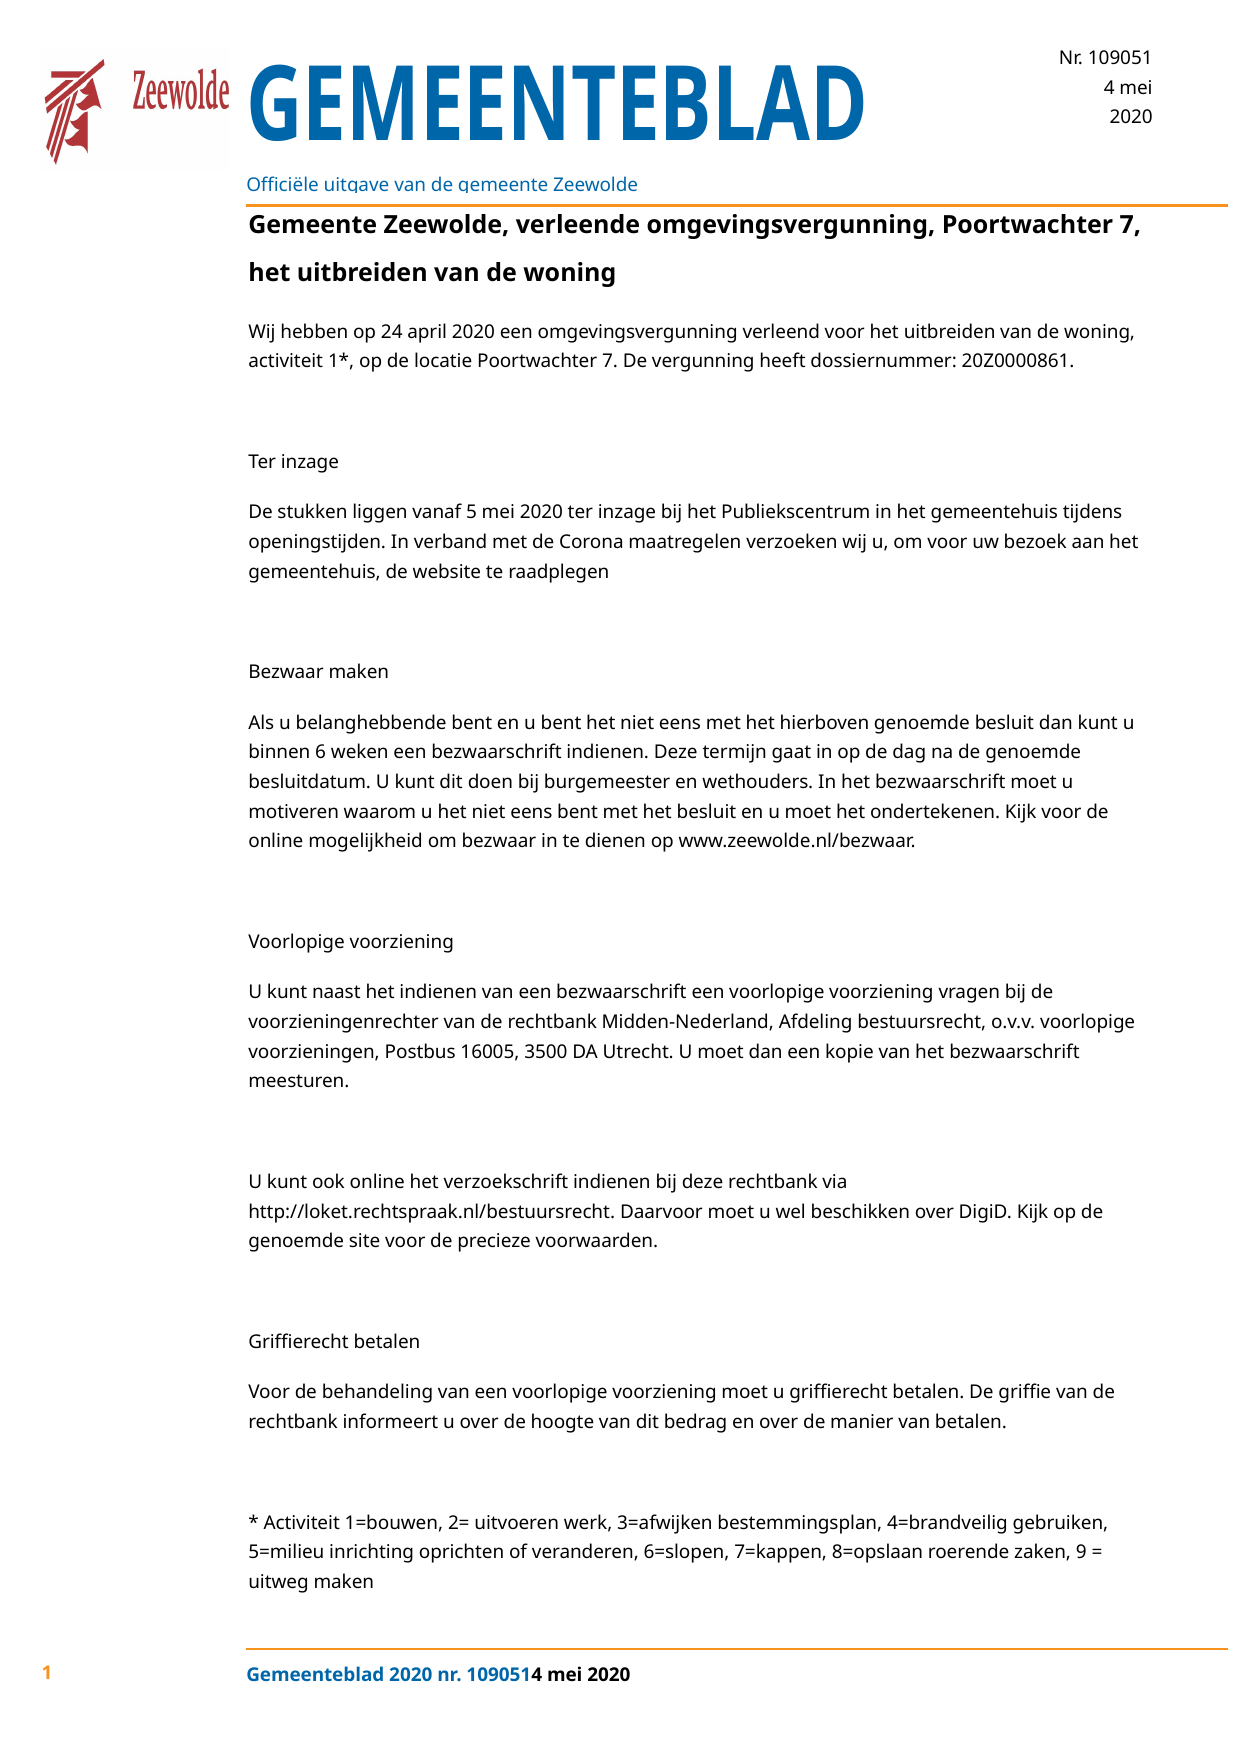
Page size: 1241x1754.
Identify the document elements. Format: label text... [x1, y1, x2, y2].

text * Activiteit 1=bouwen, 2= uitvoeren werk, 3=afwijken bestemmingsplan, 4=brandveilig gebruiken, 5=milieu inrichting oprichten of veranderen, 6=slopen, 7=kappen, 8=opslaan roerende zaken, 9 = uitweg maken [248, 1509, 1152, 1594]
text U kunt ook online het verzoekschrift indienen bij deze rechtbank via http://loket.rechtspraak.nl/bestuursrecht. Daarvoor moet u wel beschikken over DigiD. Kijk op de genoemde site voor de precieze voorwaarden. [248, 1168, 1152, 1253]
picture [41, 47, 231, 172]
text Voor de behandeling van een voorlopige voorziening moet u griffierecht betalen. De griffie van de rechtbank informeert u over de hoogte van dit bedrag en over de manier van betalen. [248, 1379, 1152, 1434]
text Als u belanghebbende bent en u bent het niet eens met het hierboven genoemde besluit dan kunt u binnen 6 weken een bezwaarschrift indienen. Deze termijn gaat in op de dag na de genoemde besluitdatum. U kunt dit doen bij burgemeester en wethouders. In het bezwaarschrift moet u motiveren waarom u het niet eens bent met het besluit en u moet het ondertekenen. Kijk voor de online mogelijkheid om bezwaar in te dienen op www.zeewolde.nl/bezwaar. [248, 709, 1152, 853]
text Voorlopige voorziening [248, 928, 1152, 954]
text Ter inzage [248, 448, 1152, 474]
text Gemeente Zeewolde, verleende omgevingsvergunning, Poortwachter 7, het uitbreiden van de woning [248, 207, 1152, 288]
text Wij hebben op 24 april 2020 een omgevingsvergunning verleend voor het uitbreiden van de woning, activiteit 1*, op de locatie Poortwachter 7. De vergunning heeft dossiernummer: 20Z0000861. [248, 318, 1152, 373]
text U kunt naast het indienen van een bezwaarschrift een voorlopige voorziening vragen bij de voorzieningenrechter van de rechtbank Midden-Nederland, Afdeling bestuursrecht, o.v.v. voorlopige voorzieningen, Postbus 16005, 3500 DA Utrecht. U moet dan een kopie van het bezwaarschrift meesturen. [248, 979, 1152, 1093]
text Bezwaar maken [248, 659, 1152, 684]
text De stukken liggen vanaf 5 mei 2020 ter inzage bij het Publiekscentrum in het gemeentehuis tijdens openingstijden. In verband met de Corona maatregelen verzoeken wij u, om voor uw bezoek aan het gemeentehuis, de website te raadplegen [248, 499, 1152, 584]
text Griffierecht betalen [248, 1328, 1152, 1354]
